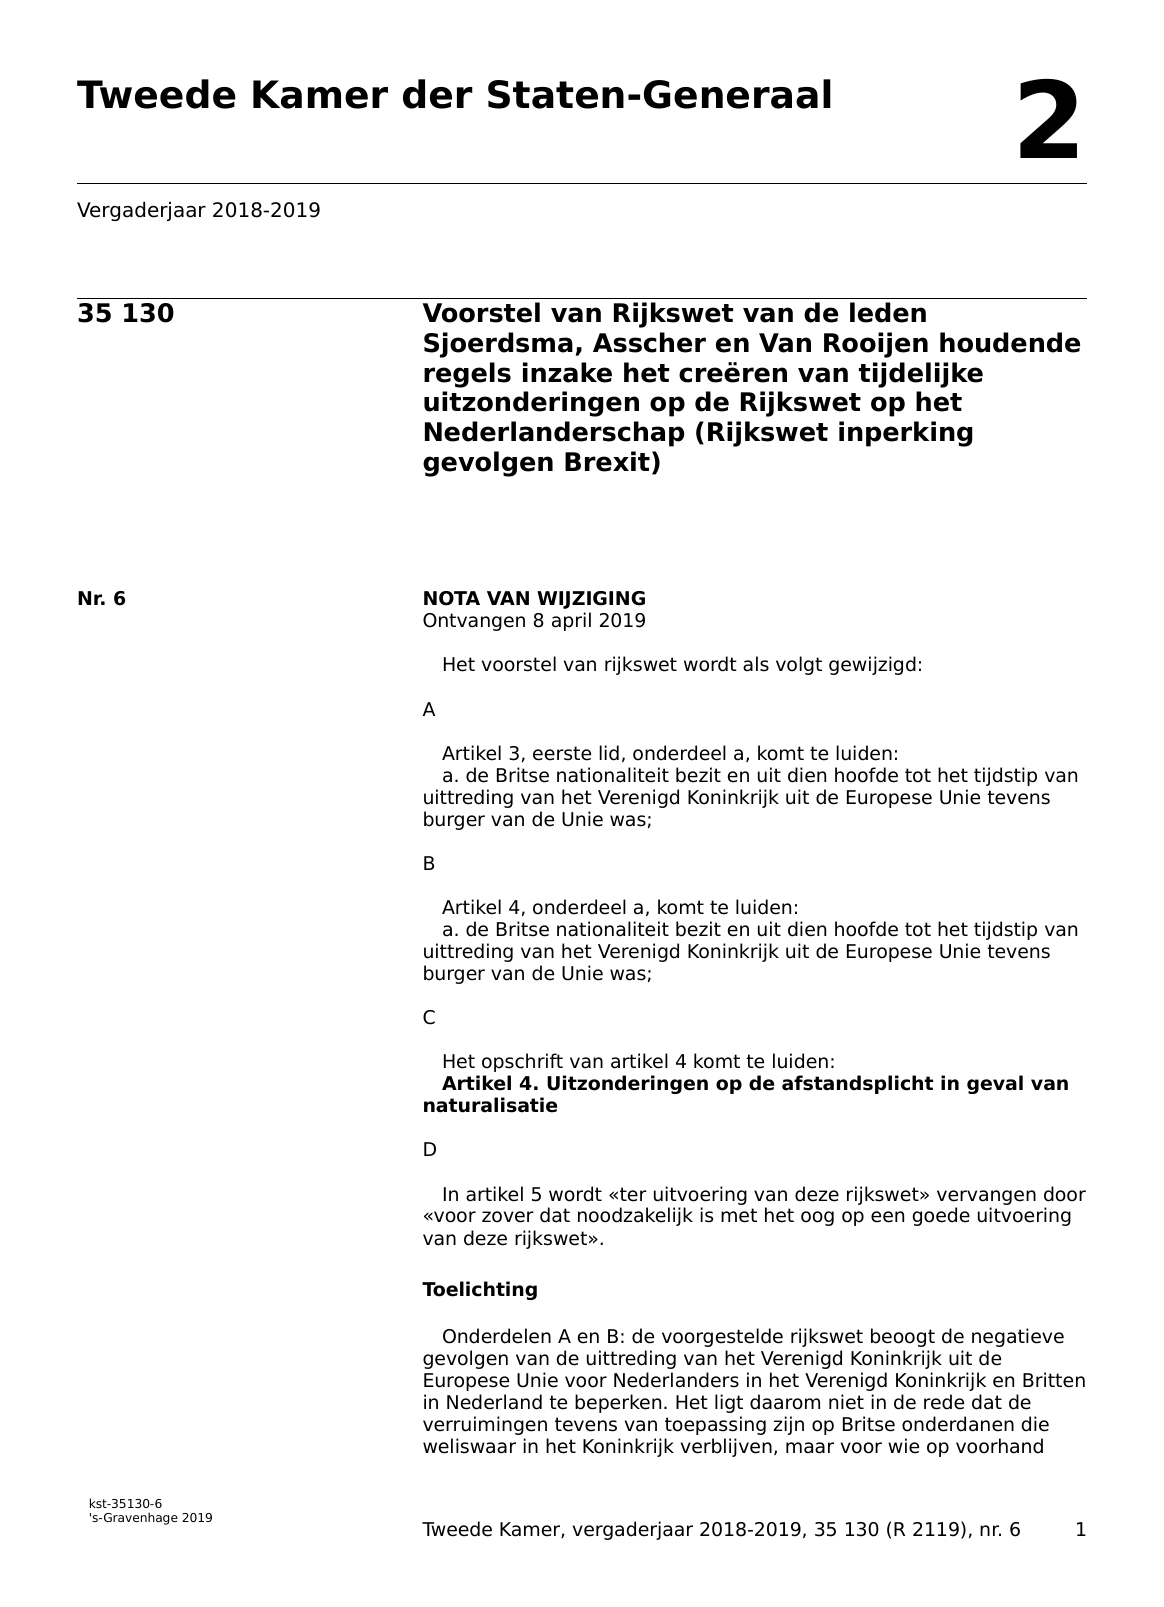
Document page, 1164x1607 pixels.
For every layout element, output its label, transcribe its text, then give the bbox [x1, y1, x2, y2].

text Artikel 4. Uitzonderingen op de afstandsplicht in geval van naturalisatie [422, 1073, 1087, 1117]
text a. de Britse nationaliteit bezit en uit dien hoofde tot het tijdstip van uittreding van het Verenigd Koninkrijk uit de Europese Unie tevens burger van de Unie was; [422, 919, 1087, 985]
table_header Tweede Kamer der Staten-Generaal [77, 59, 886, 183]
table_header 2 [886, 59, 1087, 183]
text Het opschrift van artikel 4 komt te luiden: [422, 1051, 1087, 1073]
subtitle A [422, 698, 1087, 720]
subtitle Nr. 6 NOTA VAN WIJZIGING [77, 588, 1087, 610]
text 's-Gravenhage 2019 [88, 1511, 323, 1525]
text In artikel 5 wordt «ter uitvoering van deze rijkswet» vervangen door «voor zover dat noodzakelijk is met het oog op een goede uitvoering van deze rijkswet». [422, 1183, 1087, 1249]
text Artikel 4, onderdeel a, komt te luiden: [422, 897, 1087, 919]
subtitle D [422, 1139, 1087, 1161]
subtitle 35 130 Voorstel van Rijkswet van de leden Sjoerdsma, Asscher en Van Rooijen houdende regels inzake het creëren van tijdelijke uitzonderingen op de Rijkswet op het Nederlanderschap (Rijkswet inperking gevolgen Brexit) [77, 299, 1087, 477]
table_cell Vergaderjaar 2018-2019 [77, 184, 1087, 298]
text kst-35130-6 [88, 1497, 323, 1511]
text a. de Britse nationaliteit bezit en uit dien hoofde tot het tijdstip van uittreding van het Verenigd Koninkrijk uit de Europese Unie tevens burger van de Unie was; [422, 764, 1087, 831]
text Het voorstel van rijkswet wordt als volgt gewijzigd: [422, 654, 1087, 676]
subtitle C [422, 1007, 1087, 1029]
subtitle Toelichting [422, 1279, 1087, 1301]
subtitle B [422, 853, 1087, 875]
text Artikel 3, eerste lid, onderdeel a, komt te luiden: [422, 743, 1087, 764]
text Ontvangen 8 april 2019 [422, 610, 1087, 632]
text Onderdelen A en B: de voorgestelde rijkswet beoogt de negatieve gevolgen van de uittreding van het Verenigd Koninkrijk uit de Europese Unie voor Nederlanders in het Verenigd Koninkrijk en Britten in Nederland te beperken. Het ligt daarom niet in de rede dat de verruimingen tevens van toepassing zijn op Britse onderdanen die weliswaar in het Koninkrijk verblijven, maar voor wie op voorhand [422, 1326, 1087, 1458]
